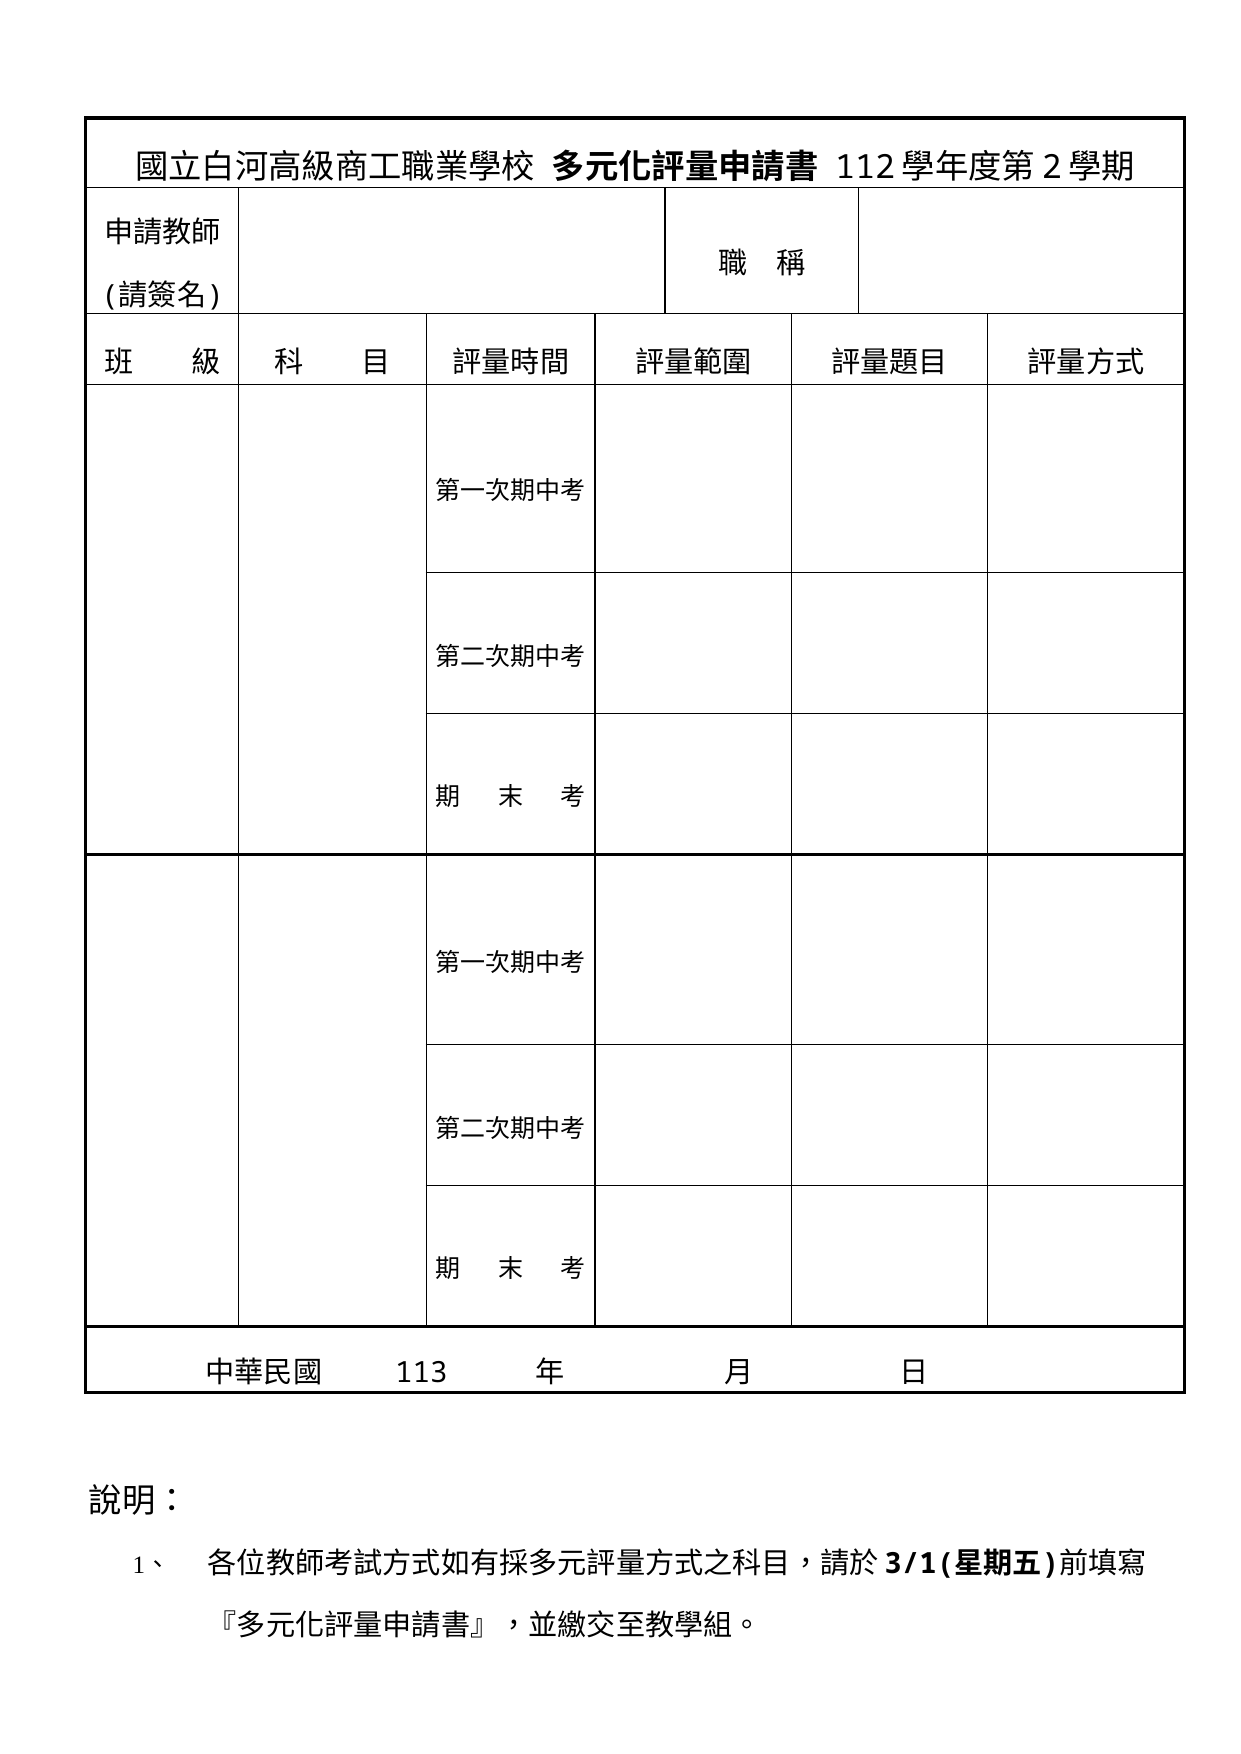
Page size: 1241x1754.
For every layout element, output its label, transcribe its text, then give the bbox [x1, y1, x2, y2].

table_cell 第一次期中考 [427, 385, 594, 572]
table_cell 第二次期中考 [427, 573, 594, 713]
table_cell [859, 188, 1183, 313]
table_cell [792, 714, 987, 853]
table_cell [239, 385, 426, 853]
table_cell 評量時間 [427, 314, 594, 383]
text 說明： [89, 1456, 1181, 1519]
table_cell [792, 1045, 987, 1184]
table_cell 第二次期中考 [427, 1045, 594, 1184]
table_cell [988, 573, 1183, 713]
table_cell 職 稱 [666, 188, 858, 313]
table_cell [988, 1186, 1183, 1325]
table_cell 中華民國 113 年 月 日 [87, 1328, 1183, 1391]
table_cell [239, 856, 426, 1325]
table_cell [988, 1045, 1183, 1184]
table_cell [792, 385, 987, 572]
table_cell 期 末 考 [427, 714, 594, 853]
table_cell [988, 856, 1183, 1044]
table_cell [988, 385, 1183, 572]
table_cell [596, 856, 791, 1044]
table_cell 科 目 [239, 314, 426, 383]
table_cell 評量範圍 [596, 314, 791, 383]
table_cell 期 末 考 [427, 1186, 594, 1325]
table_cell [596, 1186, 791, 1325]
table_cell [87, 385, 238, 853]
table_cell [988, 714, 1183, 853]
table_cell 申請教師 (請簽名) [87, 188, 238, 313]
table_cell 班 級 [87, 314, 238, 383]
table_cell [596, 385, 791, 572]
table_cell [792, 573, 987, 713]
table_cell [596, 1045, 791, 1184]
list 各位教師考試方式如有採多元評量方式之科目，請於3/1(星期五)前填寫 [132, 1519, 1181, 1581]
table_cell [792, 856, 987, 1044]
table_cell 評量題目 [792, 314, 987, 383]
table_cell [792, 1186, 987, 1325]
table_cell [87, 856, 238, 1325]
table_cell 評量方式 [988, 314, 1183, 383]
table_header 國立白河高級商工職業學校 多元化評量申請書 112學年度第2學期 [87, 120, 1183, 187]
table_cell 第一次期中考 [427, 856, 594, 1044]
table_cell [596, 573, 791, 713]
table_cell [596, 714, 791, 853]
text 『多元化評量申請書』，並繳交至教學組。 [207, 1581, 1181, 1644]
table_cell [239, 188, 664, 313]
